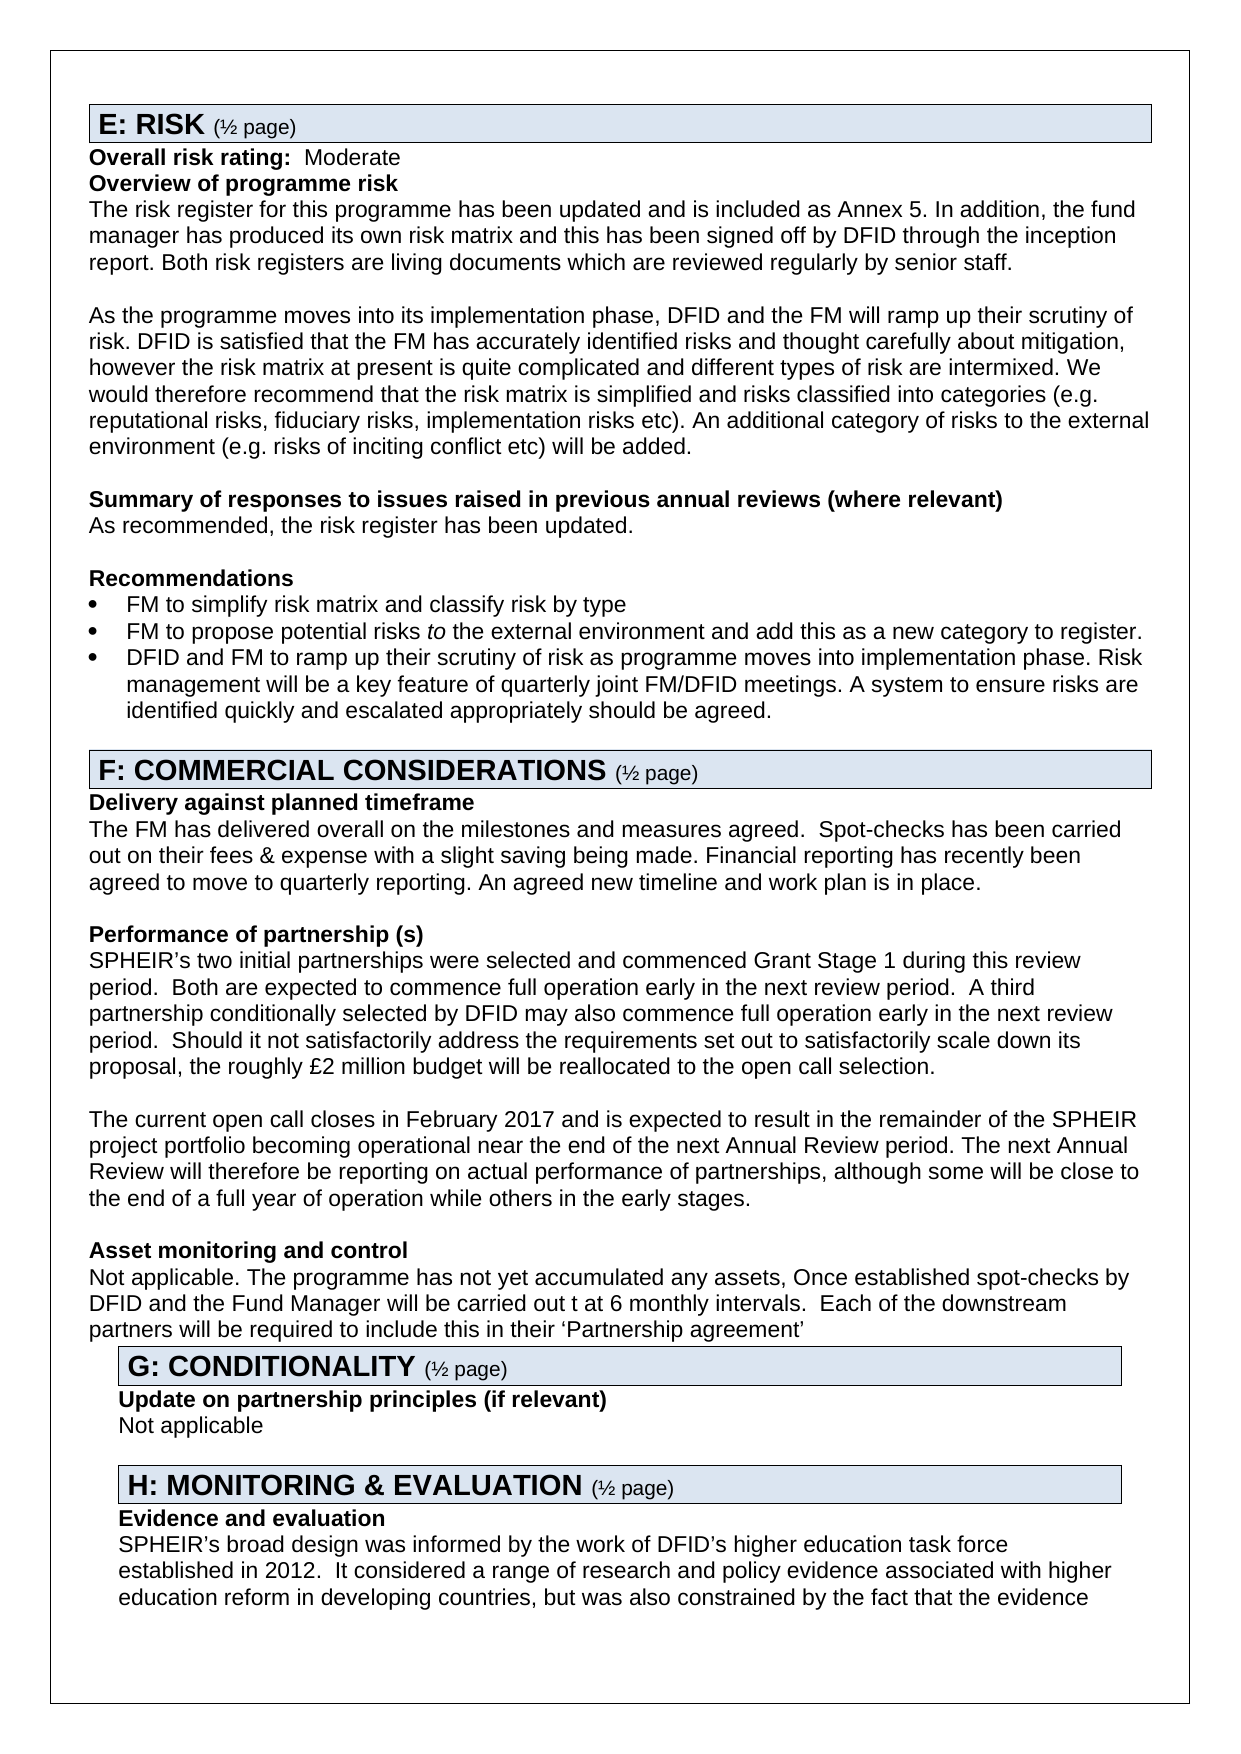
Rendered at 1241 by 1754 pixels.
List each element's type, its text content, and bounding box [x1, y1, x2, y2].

text SPHEIR’s two initial partnerships were selected and commenced Grant Stage 1 during this review period. Both are expected to commence full operation early in the next review period. A third partnership conditionally selected by DFID may also commence full operation early in the next review period. Should it not satisfactorily address the requirements set out to satisfactorily scale down its proposal, the roughly £2 million budget will be reallocated to the open call selection. [89, 947, 1152, 1079]
list FM to simplify risk matrix and classify risk by type [89, 591, 1152, 618]
text Asset monitoring and control [89, 1237, 1152, 1264]
text Overview of programme risk [89, 170, 1152, 196]
text The FM has delivered overall on the milestones and measures agreed. Spot-checks has been carried out on their fees & expense with a slight saving being made. Financial reporting has recently been agreed to move to quarterly reporting. An agreed new timeline and work plan is in place. [89, 816, 1152, 895]
text The risk register for this programme has been updated and is included as Annex 5. In addition, the fund manager has produced its own risk matrix and this has been signed off by DFID through the inception report. Both risk registers are living documents which are reviewed regularly by senior staff. [89, 196, 1152, 275]
text The current open call closes in February 2017 and is expected to result in the remainder of the SPHEIR project portfolio becoming operational near the end of the next Annual Review period. The next Annual Review will therefore be reporting on actual performance of partnerships, although some will be close to the end of a full year of operation while others in the early stages. [89, 1106, 1152, 1211]
text As the programme moves into its implementation phase, DFID and the FM will ramp up their scrutiny of risk. DFID is satisfied that the FM has accurately identified risks and thought carefully about mitigation, however the risk matrix at present is quite complicated and different types of risk are intermixed. We would therefore recommend that the risk matrix is simplified and risks classified into categories (e.g. reputational risks, fiduciary risks, implementation risks etc). An additional category of risks to the external environment (e.g. risks of inciting conflict etc) will be added. [89, 302, 1152, 460]
text E: RISK (½ page) [90, 105, 1151, 142]
list DFID and FM to ramp up their scrutiny of risk as programme moves into implementation phase. Risk management will be a key feature of quarterly joint FM/DFID meetings. A system to ensure risks are identified quickly and escalated appropriately should be agreed. [89, 644, 1152, 723]
text Not applicable [118, 1412, 1122, 1438]
text As recommended, the risk register has been updated. [89, 512, 1152, 539]
text Summary of responses to issues raised in previous annual reviews (where relevant) [89, 486, 1152, 512]
text Recommendations [89, 565, 1152, 591]
text Evidence and evaluation [118, 1504, 1122, 1531]
text Not applicable. The programme has not yet accumulated any assets, Once established spot-checks by DFID and the Fund Manager will be carried out t at 6 monthly intervals. Each of the downstream partners will be required to include this in their ‘Partnership agreement’ [89, 1264, 1152, 1343]
text Update on partnership principles (if relevant) [118, 1386, 1122, 1412]
text Performance of partnership (s) [89, 921, 1152, 947]
text G: CONDITIONALITY (½ page) [119, 1347, 1121, 1385]
list FM to propose potential risks to the external environment and add this as a new category to register. [89, 618, 1152, 644]
text H: MONITORING & EVALUATION (½ page) [119, 1466, 1121, 1503]
text F: COMMERCIAL CONSIDERATIONS (½ page) [90, 751, 1151, 788]
text SPHEIR’s broad design was informed by the work of DFID’s higher education task force established in 2012. It considered a range of research and policy evidence associated with higher education reform in developing countries, but was also constrained by the fact that the evidence [118, 1531, 1122, 1610]
text Overall risk rating: Moderate [89, 143, 1152, 170]
text Delivery against planned timeframe [89, 789, 1152, 816]
